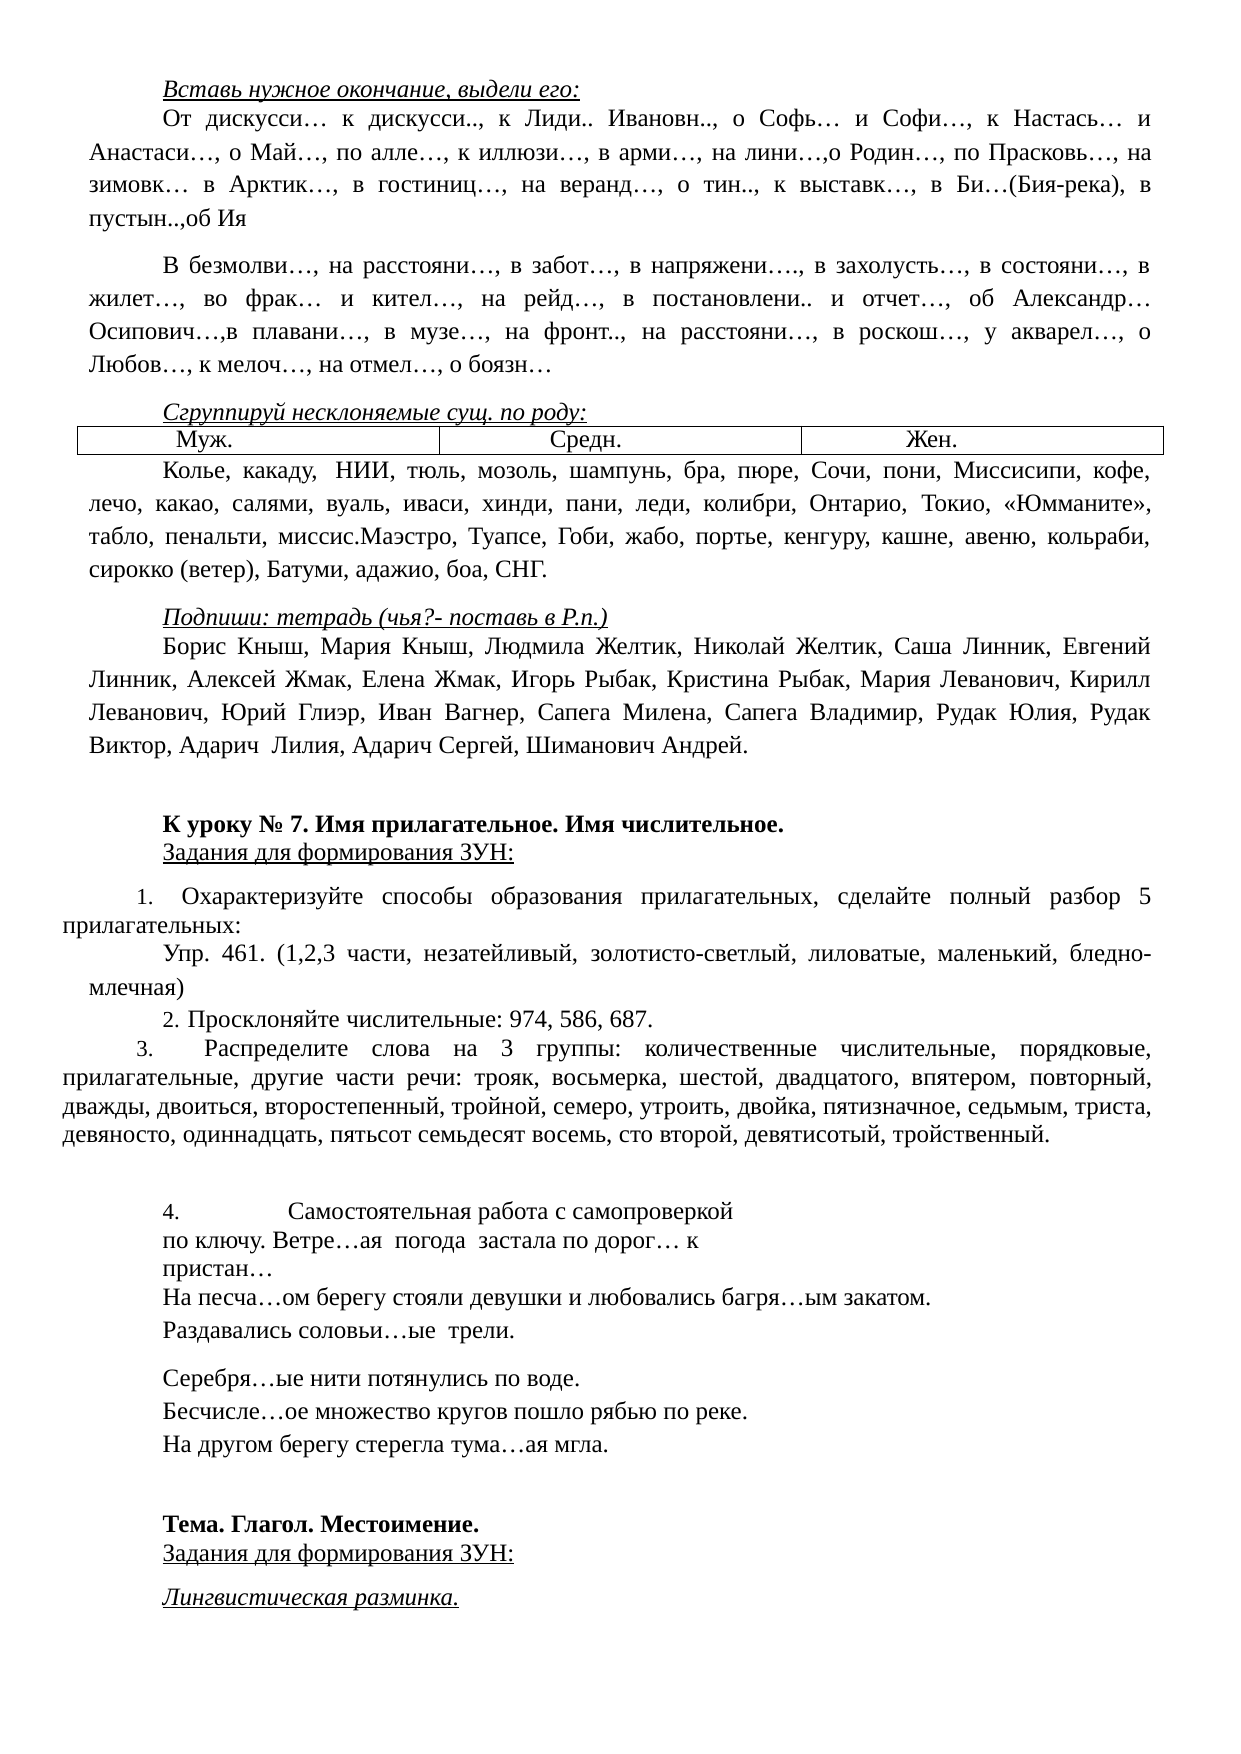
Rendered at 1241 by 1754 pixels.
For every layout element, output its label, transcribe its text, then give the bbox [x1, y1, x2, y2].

text Бесчисле…ое множество кругов пошло рябью по реке. На другом берегу стерегла тума…ая мгла. [162, 1396, 751, 1458]
list Охарактеризуйте способы образования прилагательных, сделайте полный разбор 5 прилагательных: [62, 881, 1151, 938]
list Просклоняйте числительные: 974, 586, 687. [162, 1004, 1240, 1033]
table_header Средн. [440, 427, 801, 454]
subtitle Тема. Глагол. Местоимение. [162, 1510, 1240, 1538]
text Борис Кныш, Мария Кныш, Людмила Желтик, Николай Желтик, Саша Линник, Евгений Линник, Алексей Жмак, Елена Жмак, Игорь Рыбак, Кристина Рыбак, Мария Леванович, Кирилл Леванович, Юрий Глиэр, Иван Вагнер, Сапега Милена, Сапега Владимир, Рудак Юлия, Рудак Виктор, Адарич Лилия, Адарич Сергей, Шиманович Андрей. [89, 631, 1152, 758]
text Серебря…ые нити потянулись по воде. [162, 1363, 1240, 1392]
text На песча…ом берегу стояли девушки и любовались багря…ым закатом. Раздавались соловьи…ые трели. [162, 1282, 1014, 1344]
table_header Жен. [802, 427, 1163, 454]
text Сгруппируй несклоняемые сущ. по роду: [162, 397, 1240, 426]
text Задания для формирования ЗУН: [162, 1538, 1240, 1567]
text В безмолви…, на расстояни…, в забот…, в напряжени…., в захолусть…, в состояни…, в жилет…, во фрак… и кител…, на рейд…, в постановлени.. и отчет…, об Александр… Осипович…,в плавани…, в музе…, на фронт.., на расстояни…, в роскош…, у акварел…, о Любов…, к мелоч…, на отмел…, о боязн… [89, 250, 1151, 378]
text Упр. 461. (1,2,3 части, незатейливый, золотисто-светлый, лиловатые, маленький, бледно- млечная) [89, 938, 1152, 1000]
table_header Муж. [78, 427, 439, 454]
list Распределите слова на 3 группы: количественные числительные, порядковые, прилагательные, другие части речи: трояк, восьмерка, шестой, двадцатого, впятером, повторный, дважды, двоиться, второстепенный, тройной, семеро, утроить, двойка, пятизначное, седьмым, триста, девяносто, одиннадцать, пятьсот семьдесят восемь, сто второй, девятисотый, тройственный. [62, 1033, 1152, 1148]
text Подпиши: тетрадь (чья?- поставь в Р.п.) [162, 602, 1240, 631]
text От дискусси… к дискусси.., к Лиди.. Ивановн.., о Софь… и Софи…, к Настась… и Анастаси…, о Май…, по алле…, к иллюзи…, в арми…, на лини…,о Родин…, по Прасковь…, на зимовк… в Арктик…, в гостиниц…, на веранд…, о тин.., к выставк…, в Би…(Бия-река), в пустын..,об Ия [89, 103, 1152, 231]
text Колье, какаду, НИИ, тюль, мозоль, шампунь, бра, пюре, Сочи, пони, Миссисипи, кофе, лечо, какао, салями, вуаль, иваси, хинди, пани, леди, колибри, Онтарио, Токио, «Юмманите», табло, пенальти, миссис.Маэстро, Туапсе, Гоби, жабо, портье, кенгуру, кашне, авеню, кольраби, сирокко (ветер), Батуми, адажио, боа, СНГ. [89, 455, 1152, 583]
subtitle К уроку № 7. Имя прилагательное. Имя числительное. [162, 809, 1240, 838]
list Самостоятельная работа с самопроверкой по ключу. Ветре…ая погода застала по дорог… к пристан… [162, 1196, 747, 1282]
text Лингвистическая разминка. [162, 1582, 1240, 1610]
text Вставь нужное окончание, выдели его: [162, 75, 1240, 103]
text Задания для формирования ЗУН: [162, 838, 1240, 866]
